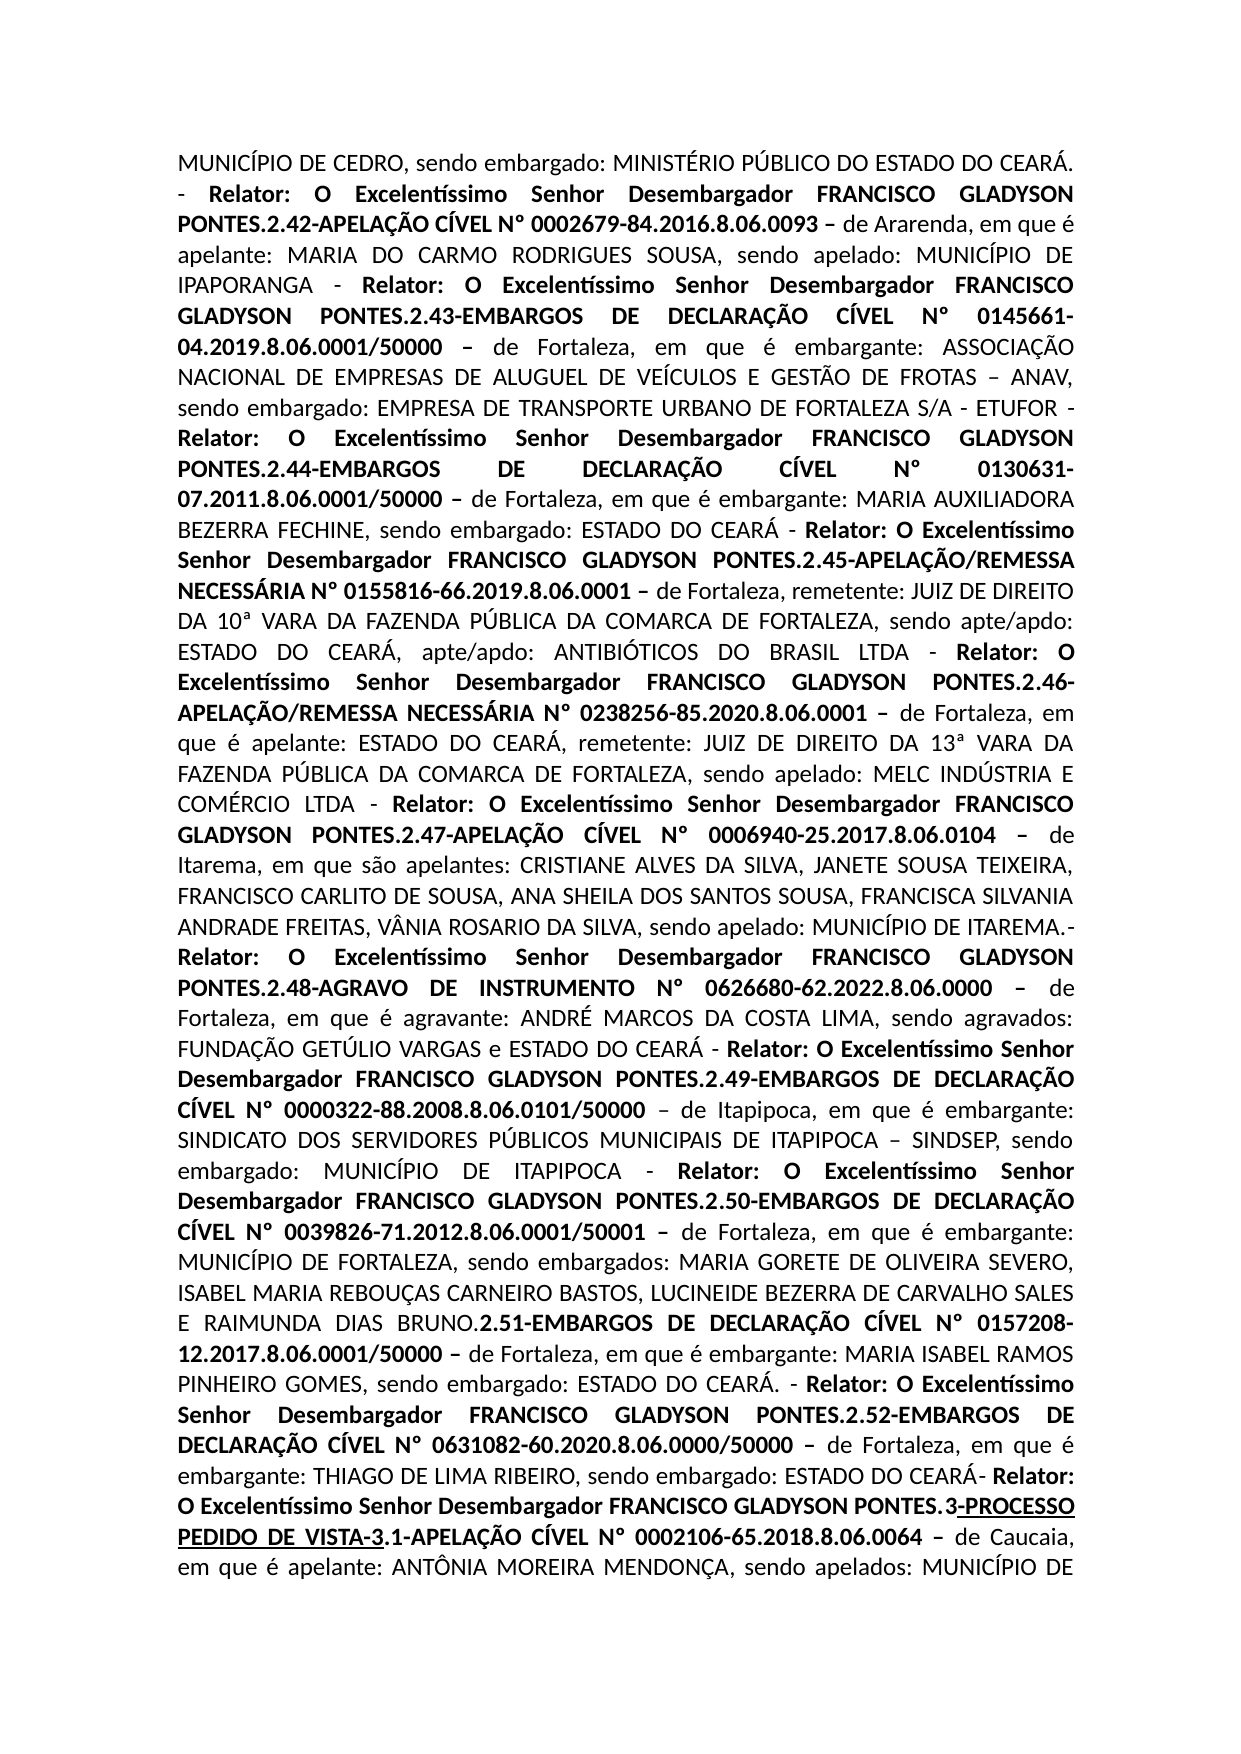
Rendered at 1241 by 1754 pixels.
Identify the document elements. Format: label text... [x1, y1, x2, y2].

text MUNICÍPIO DE CEDRO, sendo embargado: MINISTÉRIO PÚBLICO DO ESTADO DO CEARÁ. - Relator: O Excelentíssimo Senhor Desembargador FRANCISCO GLADYSON PONTES.2.42-APELAÇÃO CÍVEL Nº 0002679-84.2016.8.06.0093 – de Ararenda, em que é apelante: MARIA DO CARMO RODRIGUES SOUSA, sendo apelado: MUNICÍPIO DE IPAPORANGA - Relator: O Excelentíssimo Senhor Desembargador FRANCISCO GLADYSON PONTES.2.43-EMBARGOS DE DECLARAÇÃO CÍVEL Nº 0145661-04.2019.8.06.0001/50000 – de Fortaleza, em que é embargante: ASSOCIAÇÃO NACIONAL DE EMPRESAS DE ALUGUEL DE VEÍCULOS E GESTÃO DE FROTAS – ANAV, sendo embargado: EMPRESA DE TRANSPORTE URBANO DE FORTALEZA S/A - ETUFOR - Relator: O Excelentíssimo Senhor Desembargador FRANCISCO GLADYSON PONTES.2.44-EMBARGOS DE DECLARAÇÃO CÍVEL Nº 0130631-07.2011.8.06.0001/50000 – de Fortaleza, em que é embargante: MARIA AUXILIADORA BEZERRA FECHINE, sendo embargado: ESTADO DO CEARÁ - Relator: O Excelentíssimo Senhor Desembargador FRANCISCO GLADYSON PONTES.2.45-APELAÇÃO/REMESSA NECESSÁRIA Nº 0155816-66.2019.8.06.0001 – de Fortaleza, remetente: JUIZ DE DIREITO DA 10ª VARA DA FAZENDA PÚBLICA DA COMARCA DE FORTALEZA, sendo apte/apdo: ESTADO DO CEARÁ, apte/apdo: ANTIBIÓTICOS DO BRASIL LTDA - Relator: O Excelentíssimo Senhor Desembargador FRANCISCO GLADYSON PONTES.2.46-APELAÇÃO/REMESSA NECESSÁRIA Nº 0238256-85.2020.8.06.0001 – de Fortaleza, em que é apelante: ESTADO DO CEARÁ, remetente: JUIZ DE DIREITO DA 13ª VARA DA FAZENDA PÚBLICA DA COMARCA DE FORTALEZA, sendo apelado: MELC INDÚSTRIA E COMÉRCIO LTDA - Relator: O Excelentíssimo Senhor Desembargador FRANCISCO GLADYSON PONTES.2.47-APELAÇÃO CÍVEL Nº 0006940-25.2017.8.06.0104 – de Itarema, em que são apelantes: CRISTIANE ALVES DA SILVA, JANETE SOUSA TEIXEIRA, FRANCISCO CARLITO DE SOUSA, ANA SHEILA DOS SANTOS SOUSA, FRANCISCA SILVANIA ANDRADE FREITAS, VÂNIA ROSARIO DA SILVA, sendo apelado: MUNICÍPIO DE ITAREMA.- Relator: O Excelentíssimo Senhor Desembargador FRANCISCO GLADYSON PONTES.2.48-AGRAVO DE INSTRUMENTO Nº 0626680-62.2022.8.06.0000 – de Fortaleza, em que é agravante: ANDRÉ MARCOS DA COSTA LIMA, sendo agravados: FUNDAÇÃO GETÚLIO VARGAS e ESTADO DO CEARÁ - Relator: O Excelentíssimo Senhor Desembargador FRANCISCO GLADYSON PONTES.2.49-EMBARGOS DE DECLARAÇÃO CÍVEL Nº 0000322-88.2008.8.06.0101/50000 – de Itapipoca, em que é embargante: SINDICATO DOS SERVIDORES PÚBLICOS MUNICIPAIS DE ITAPIPOCA – SINDSEP, sendo embargado: MUNICÍPIO DE ITAPIPOCA - Relator: O Excelentíssimo Senhor Desembargador FRANCISCO GLADYSON PONTES.2.50-EMBARGOS DE DECLARAÇÃO CÍVEL Nº 0039826-71.2012.8.06.0001/50001 – de Fortaleza, em que é embargante: MUNICÍPIO DE FORTALEZA, sendo embargados: MARIA GORETE DE OLIVEIRA SEVERO, ISABEL MARIA REBOUÇAS CARNEIRO BASTOS, LUCINEIDE BEZERRA DE CARVALHO SALES E RAIMUNDA DIAS BRUNO.2.51-EMBARGOS DE DECLARAÇÃO CÍVEL Nº 0157208-12.2017.8.06.0001/50000 – de Fortaleza, em que é embargante: MARIA ISABEL RAMOS PINHEIRO GOMES, sendo embargado: ESTADO DO CEARÁ. - Relator: O Excelentíssimo Senhor Desembargador FRANCISCO GLADYSON PONTES.2.52-EMBARGOS DE DECLARAÇÃO CÍVEL Nº 0631082-60.2020.8.06.0000/50000 – de Fortaleza, em que é embargante: THIAGO DE LIMA RIBEIRO, sendo embargado: ESTADO DO CEARÁ- Relator: O Excelentíssimo Senhor Desembargador FRANCISCO GLADYSON PONTES.3-PROCESSO PEDIDO DE VISTA-3.1-APELAÇÃO CÍVEL Nº 0002106-65.2018.8.06.0064 – de Caucaia, em que é apelante: ANTÔNIA MOREIRA MENDONÇA, sendo apelados: MUNICÍPIO DE [177, 148, 1075, 1582]
